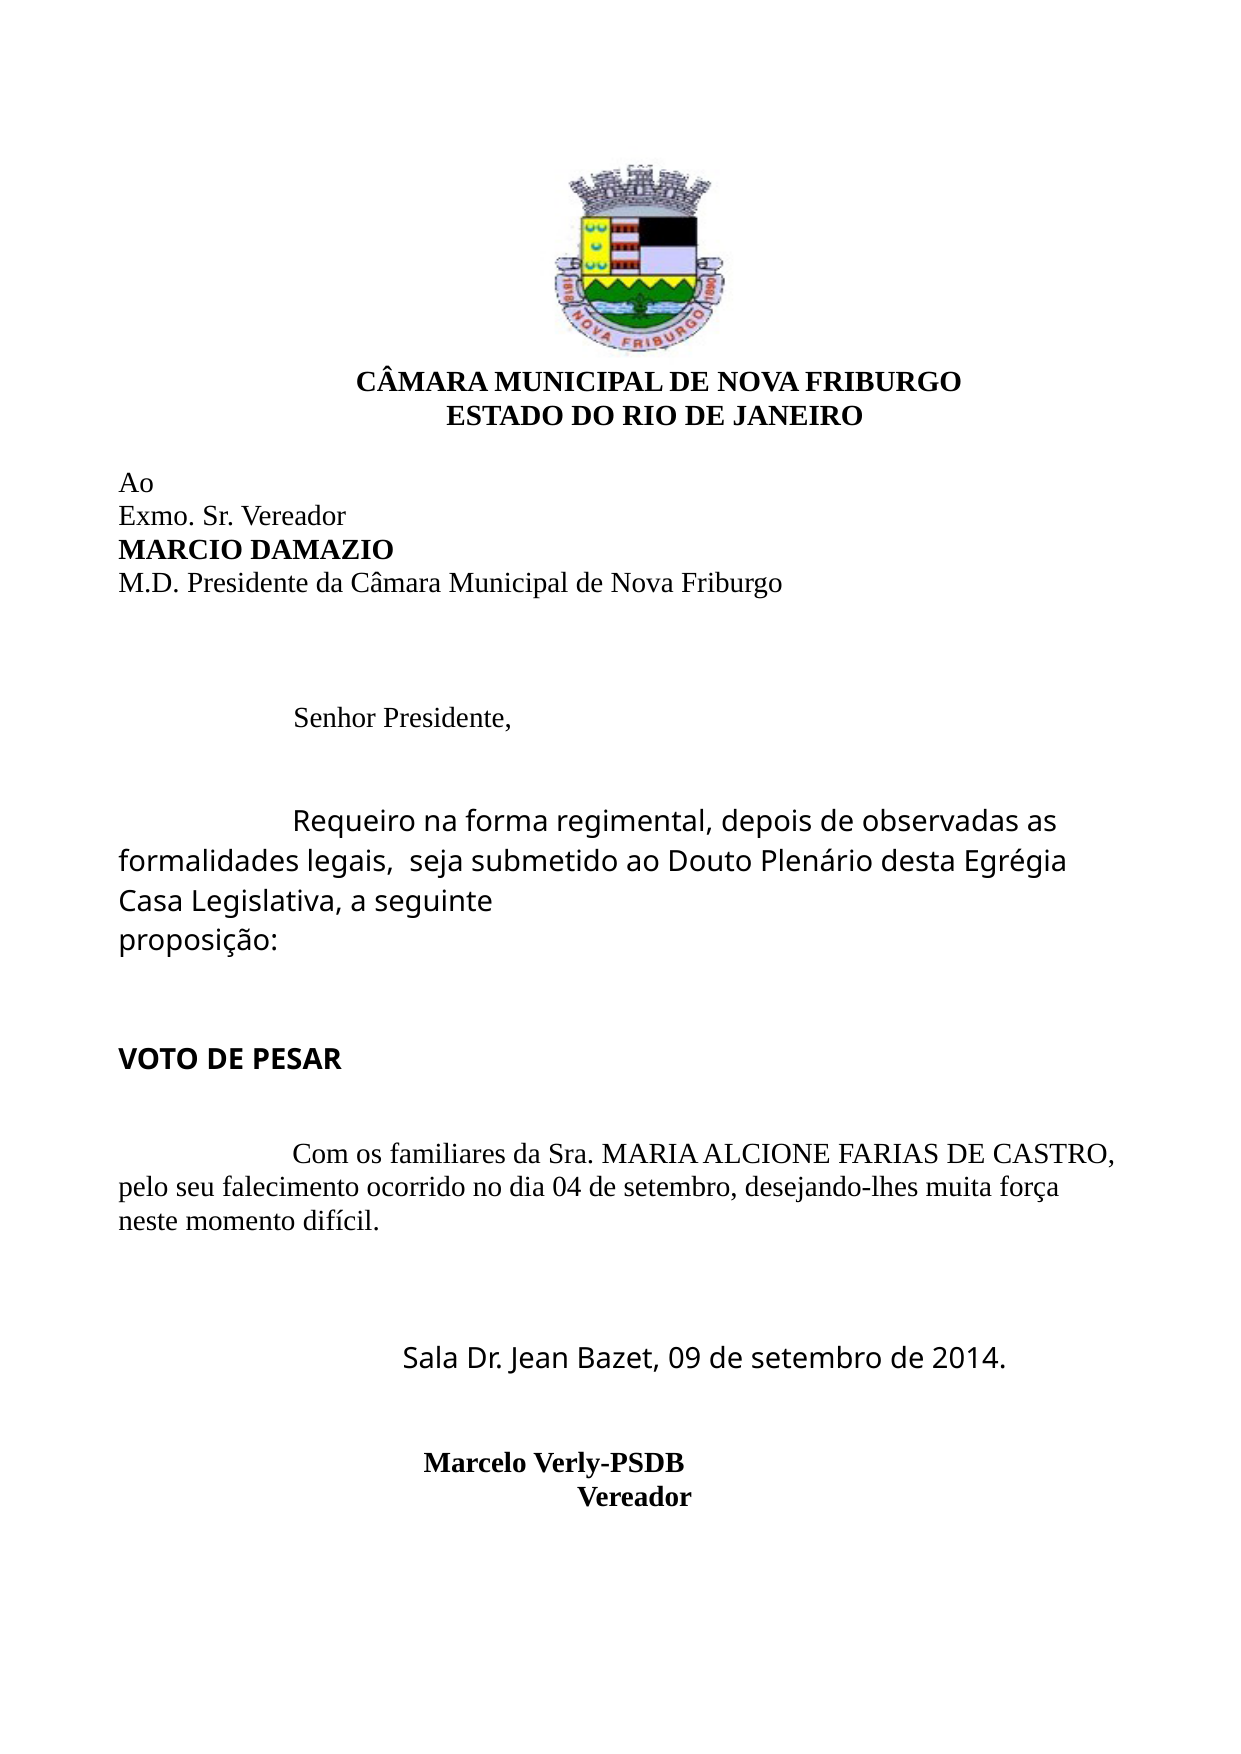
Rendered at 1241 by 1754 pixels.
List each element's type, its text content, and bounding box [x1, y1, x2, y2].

text Com os familiares da Sra. MARIA ALCIONE FARIAS DE CASTRO, pelo seu falecimento ocorrido no dia 04 de setembro, desejando-lhes muita força neste momento difícil. [118, 1136, 1122, 1236]
text ESTADO DO RIO DE JANEIRO [118, 398, 1122, 431]
text Sala Dr. Jean Bazet, 09 de setembro de 2014. [118, 1337, 1122, 1377]
text Vereador [118, 1479, 1122, 1513]
text MARCIO DAMAZIO [118, 532, 1122, 566]
text Marcelo Verly-PSDB [118, 1445, 1122, 1479]
text Exmo. Sr. Vereador [118, 498, 1122, 532]
text Senhor Presidente, [118, 700, 1122, 733]
text Ao [118, 465, 1122, 498]
text Requeiro na forma regimental, depois de observadas as formalidades legais, seja submetido ao Douto Plenário desta Egrégia Casa Legislativa, a seguinte [118, 800, 1122, 919]
text CÂMARA MUNICIPAL DE NOVA FRIBURGO [118, 118, 1122, 398]
text VOTO DE PESAR [118, 1038, 1122, 1078]
text proposição: [118, 919, 1122, 959]
text M.D. Presidente da Câmara Municipal de Nova Friburgo [118, 566, 1122, 599]
